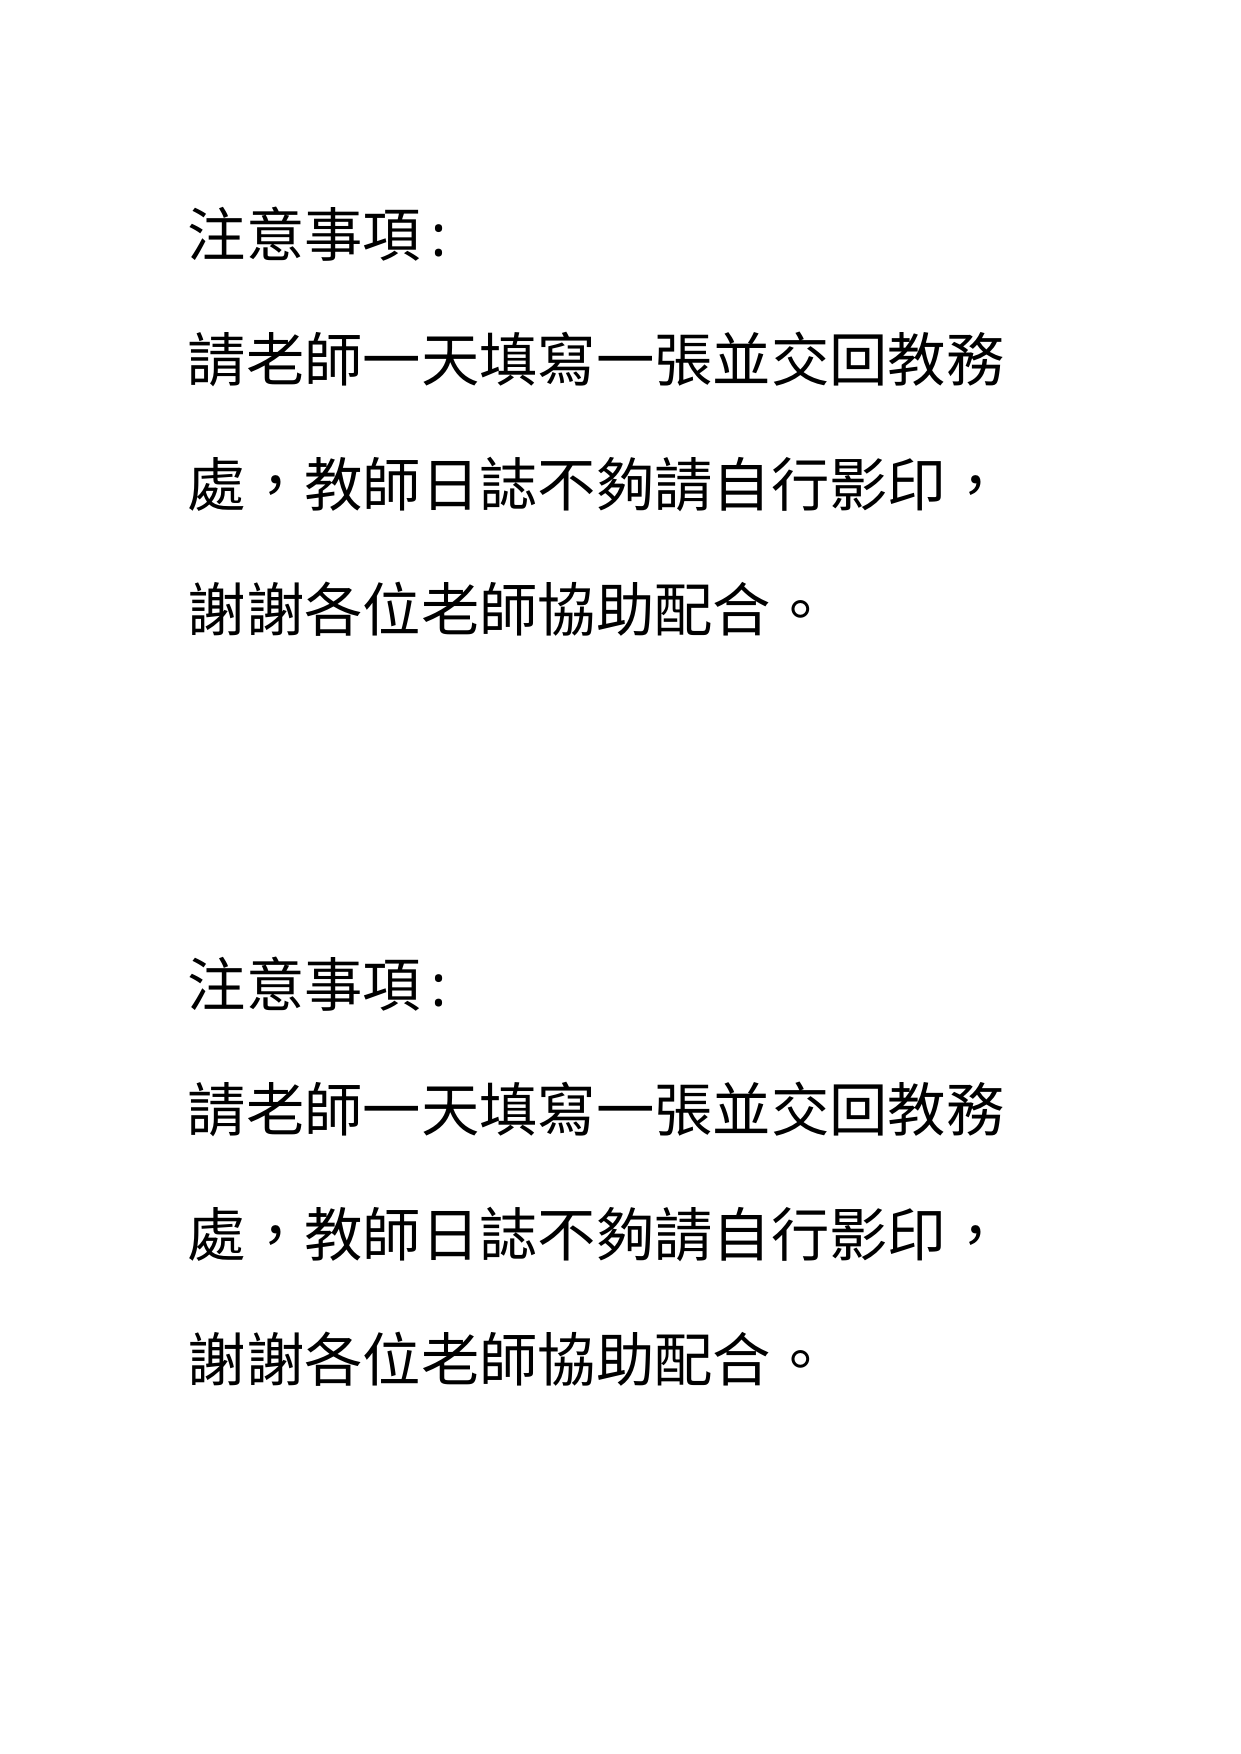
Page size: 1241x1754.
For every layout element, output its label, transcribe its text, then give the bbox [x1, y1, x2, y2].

text 謝謝各位老師協助配合。 [187, 533, 1053, 658]
text 注意事項: [187, 158, 1053, 283]
text 請老師一天填寫一張並交回教務處，教師日誌不夠請自行影印， [187, 283, 1053, 533]
text 注意事項: [187, 908, 1053, 1033]
text 謝謝各位老師協助配合。 [187, 1283, 1053, 1408]
text 請老師一天填寫一張並交回教務處，教師日誌不夠請自行影印， [187, 1033, 1053, 1283]
